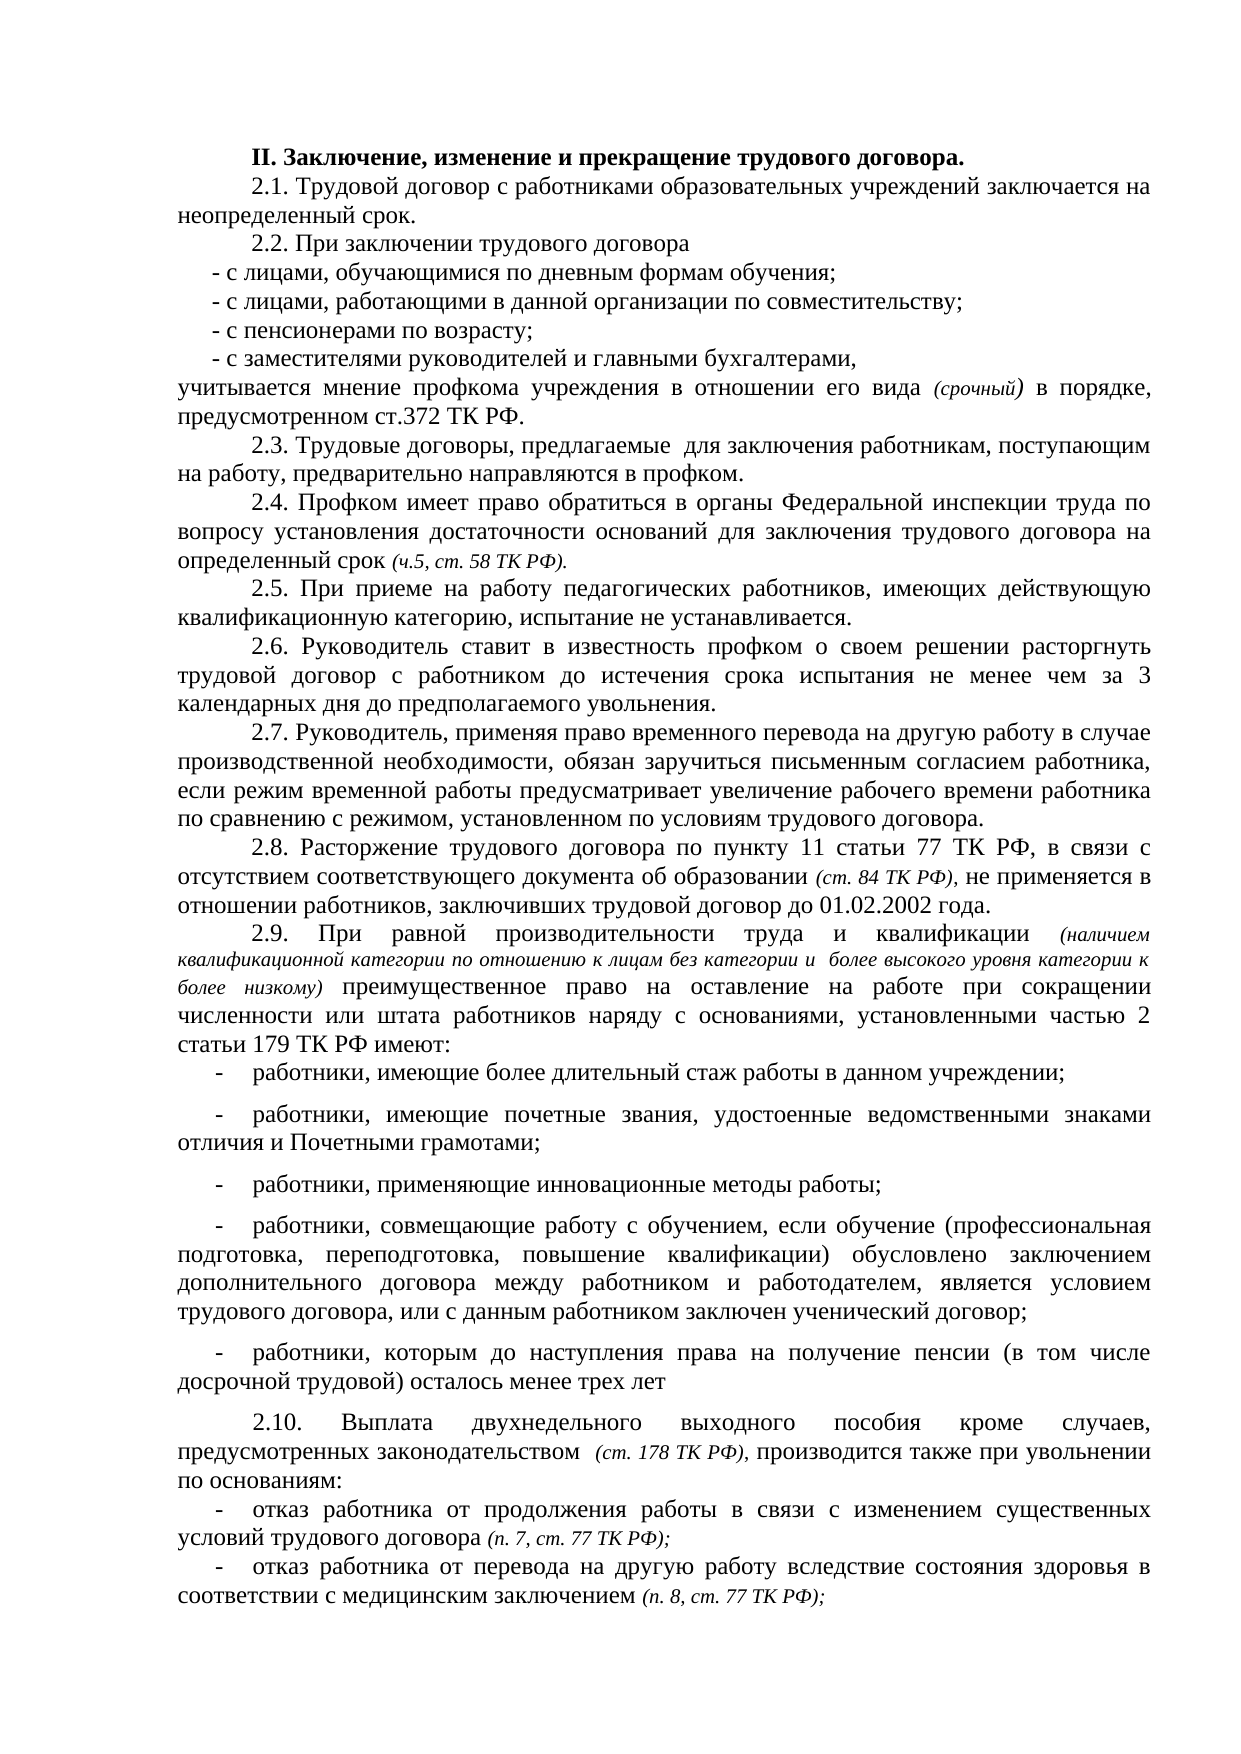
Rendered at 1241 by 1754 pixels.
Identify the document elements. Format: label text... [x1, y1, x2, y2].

list работники, применяющие инновационные методы работы; [215, 1169, 1152, 1197]
list 2.8. Расторжение трудового договора по пункту 11 статьи 77 ТК РФ, в связи с отсутствием соответствующего документа об образовании (ст. 84 ТК РФ), не применяется в отношении работников, заключивших трудовой договор до 01.02.2002 года. [177, 832, 1152, 918]
list работники, которым до наступления права на получение пенсии (в том числе досрочной трудовой) осталось менее трех лет [177, 1337, 1152, 1395]
list - с лицами, обучающимися по дневным формам обучения; [177, 257, 1152, 286]
list 2.4. Профком имеет право обратиться в органы Федеральной инспекции труда по вопросу установления достаточности оснований для заключения трудового договора на определенный срок (ч.5, ст. 58 ТК РФ). [177, 487, 1152, 573]
list 2.6. Руководитель ставит в известность профком о своем решении расторгнуть трудовой договор с работником до истечения срока испытания не менее чем за 3 календарных дня до предполагаемого увольнения. [177, 631, 1152, 717]
list 2.7. Руководитель, применяя право временного перевода на другую работу в случае производственной необходимости, обязан заручиться письменным согласием работника, если режим временной работы предусматривает увеличение рабочего времени работника по сравнению с режимом, установленном по условиям трудового договора. [177, 717, 1152, 832]
list 2.10. Выплата двухнедельного выходного пособия кроме случаев, предусмотренных законодательством (ст. 178 ТК РФ), производится также при увольнении по основаниям: [177, 1407, 1152, 1494]
list - с заместителями руководителей и главными бухгалтерами, [177, 343, 1152, 372]
list отказ работника от продолжения работы в связи с изменением существенных условий трудового договора (п. 7, ст. 77 ТК РФ); [177, 1494, 1152, 1551]
list 2.5. При приеме на работу педагогических работников, имеющих действующую квалификационную категорию, испытание не устанавливается. [177, 573, 1152, 631]
text 2.2. При заключении трудового договора [177, 228, 1152, 257]
list - с пенсионерами по возрасту; [177, 315, 1152, 343]
list 2.3. Трудовые договоры, предлагаемые для заключения работникам, поступающим на работу, предварительно направляются в профком. [177, 430, 1152, 487]
list работники, имеющие более длительный стаж работы в данном учреждении; [177, 1057, 1152, 1086]
text учитывается мнение профкома учреждения в отношении его вида (срочный) в порядке, предусмотренном ст.372 ТК РФ. [177, 372, 1152, 430]
list работники, совмещающие работу с обучением, если обучение (профессиональная подготовка, переподготовка, повышение квалификации) обусловлено заключением дополнительного договора между работником и работодателем, является условием трудового договора, или с данным работником заключен ученический договор; [177, 1210, 1152, 1325]
list отказ работника от перевода на другую работу вследствие состояния здоровья в соответствии с медицинским заключением (п. 8, ст. 77 ТК РФ); [177, 1551, 1152, 1609]
list работники, имеющие почетные звания, удостоенные ведомственными знаками отличия и Почетными грамотами; [177, 1099, 1152, 1156]
list 2.9. При равной производительности труда и квалификации (наличием квалификационной категории по отношению к лицам без категории и более высокого уровня категории к более низкому) преимущественное право на оставление на работе при сокращении численности или штата работников наряду с основаниями, установленными частью 2 статьи 179 ТК РФ имеют: [177, 918, 1152, 1057]
text II. Заключение, изменение и прекращение трудового договора. [207, 142, 1152, 171]
list - с лицами, работающими в данной организации по совместительству; [177, 286, 1152, 315]
text 2.1. Трудовой договор с работниками образовательных учреждений заключается на неопределенный срок. [177, 171, 1152, 228]
